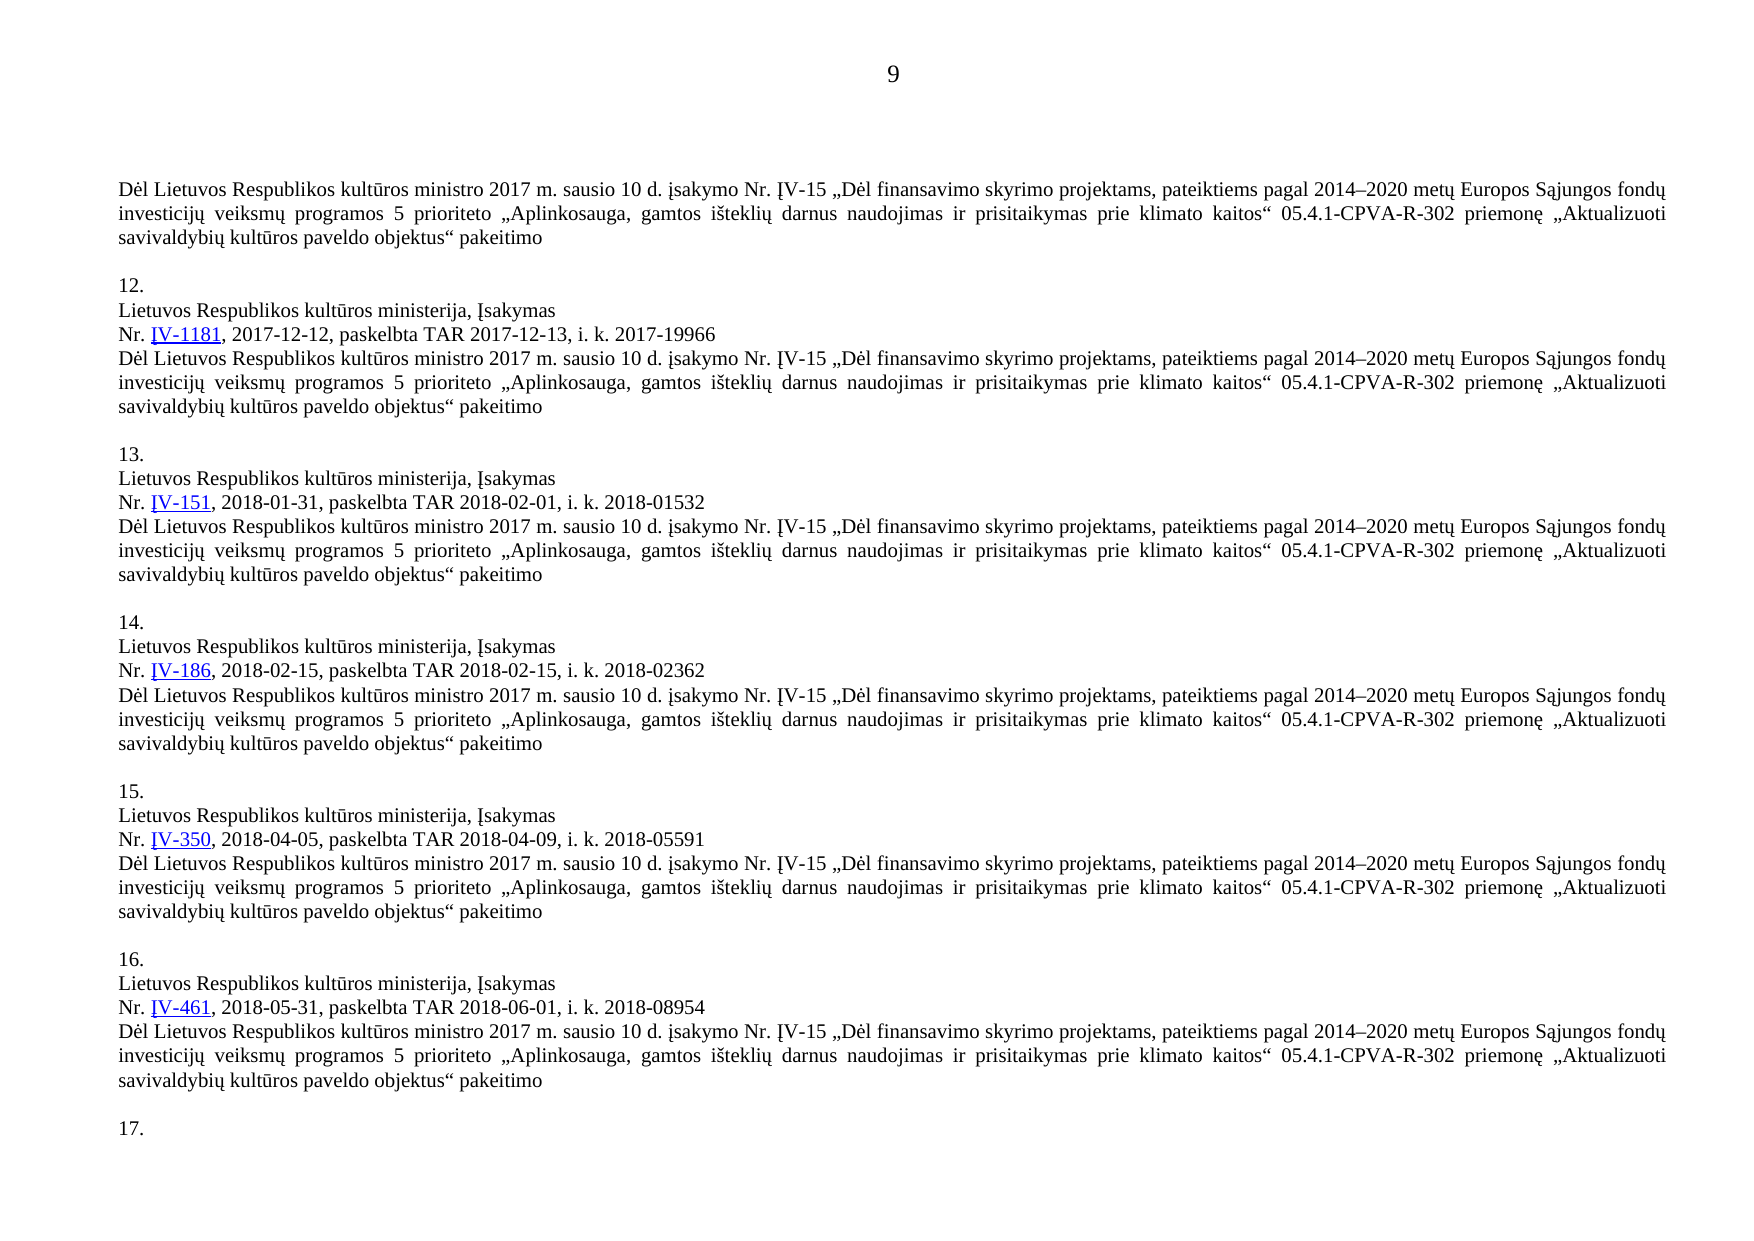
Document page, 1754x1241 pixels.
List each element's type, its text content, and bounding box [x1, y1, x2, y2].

text Dėl Lietuvos Respublikos kultūros ministro 2017 m. sausio 10 d. įsakymo Nr. ĮV-15 „Dėl finansavimo skyrimo projektams, pateiktiems pagal 2014–2020 metų Europos Sąjungos fondų investicijų veiksmų programos 5 prioriteto „Aplinkosauga, gamtos išteklių darnus naudojimas ir prisitaikymas prie klimato kaitos“ 05.4.1-CPVA-R-302 priemonę „Aktualizuoti savivaldybių kultūros paveldo objektus“ pakeitimo [118, 514, 1668, 586]
text Nr. ĮV-461, 2018-05-31, paskelbta TAR 2018-06-01, i. k. 2018-08954 [118, 995, 1668, 1019]
text Dėl Lietuvos Respublikos kultūros ministro 2017 m. sausio 10 d. įsakymo Nr. ĮV-15 „Dėl finansavimo skyrimo projektams, pateiktiems pagal 2014–2020 metų Europos Sąjungos fondų investicijų veiksmų programos 5 prioriteto „Aplinkosauga, gamtos išteklių darnus naudojimas ir prisitaikymas prie klimato kaitos“ 05.4.1-CPVA-R-302 priemonę „Aktualizuoti savivaldybių kultūros paveldo objektus“ pakeitimo [118, 851, 1668, 923]
text 17. [118, 1116, 1668, 1140]
text Dėl Lietuvos Respublikos kultūros ministro 2017 m. sausio 10 d. įsakymo Nr. ĮV-15 „Dėl finansavimo skyrimo projektams, pateiktiems pagal 2014–2020 metų Europos Sąjungos fondų investicijų veiksmų programos 5 prioriteto „Aplinkosauga, gamtos išteklių darnus naudojimas ir prisitaikymas prie klimato kaitos“ 05.4.1-CPVA-R-302 priemonę „Aktualizuoti savivaldybių kultūros paveldo objektus“ pakeitimo [118, 177, 1668, 249]
text Lietuvos Respublikos kultūros ministerija, Įsakymas [118, 297, 1668, 322]
text Dėl Lietuvos Respublikos kultūros ministro 2017 m. sausio 10 d. įsakymo Nr. ĮV-15 „Dėl finansavimo skyrimo projektams, pateiktiems pagal 2014–2020 metų Europos Sąjungos fondų investicijų veiksmų programos 5 prioriteto „Aplinkosauga, gamtos išteklių darnus naudojimas ir prisitaikymas prie klimato kaitos“ 05.4.1-CPVA-R-302 priemonę „Aktualizuoti savivaldybių kultūros paveldo objektus“ pakeitimo [118, 1019, 1668, 1092]
text 16. [118, 947, 1668, 971]
text Nr. ĮV-350, 2018-04-05, paskelbta TAR 2018-04-09, i. k. 2018-05591 [118, 827, 1668, 851]
text 14. [118, 610, 1668, 634]
text Nr. ĮV-151, 2018-01-31, paskelbta TAR 2018-02-01, i. k. 2018-01532 [118, 490, 1668, 514]
text Lietuvos Respublikos kultūros ministerija, Įsakymas [118, 466, 1668, 490]
text Lietuvos Respublikos kultūros ministerija, Įsakymas [118, 803, 1668, 827]
text Nr. ĮV-1181, 2017-12-12, paskelbta TAR 2017-12-13, i. k. 2017-19966 [118, 322, 1668, 346]
text 15. [118, 779, 1668, 803]
text 12. [118, 273, 1668, 297]
text Dėl Lietuvos Respublikos kultūros ministro 2017 m. sausio 10 d. įsakymo Nr. ĮV-15 „Dėl finansavimo skyrimo projektams, pateiktiems pagal 2014–2020 metų Europos Sąjungos fondų investicijų veiksmų programos 5 prioriteto „Aplinkosauga, gamtos išteklių darnus naudojimas ir prisitaikymas prie klimato kaitos“ 05.4.1-CPVA-R-302 priemonę „Aktualizuoti savivaldybių kultūros paveldo objektus“ pakeitimo [118, 682, 1668, 755]
text 13. [118, 442, 1668, 466]
text Lietuvos Respublikos kultūros ministerija, Įsakymas [118, 634, 1668, 658]
text Nr. ĮV-186, 2018-02-15, paskelbta TAR 2018-02-15, i. k. 2018-02362 [118, 658, 1668, 682]
text Dėl Lietuvos Respublikos kultūros ministro 2017 m. sausio 10 d. įsakymo Nr. ĮV-15 „Dėl finansavimo skyrimo projektams, pateiktiems pagal 2014–2020 metų Europos Sąjungos fondų investicijų veiksmų programos 5 prioriteto „Aplinkosauga, gamtos išteklių darnus naudojimas ir prisitaikymas prie klimato kaitos“ 05.4.1-CPVA-R-302 priemonę „Aktualizuoti savivaldybių kultūros paveldo objektus“ pakeitimo [118, 346, 1668, 418]
text Lietuvos Respublikos kultūros ministerija, Įsakymas [118, 971, 1668, 995]
